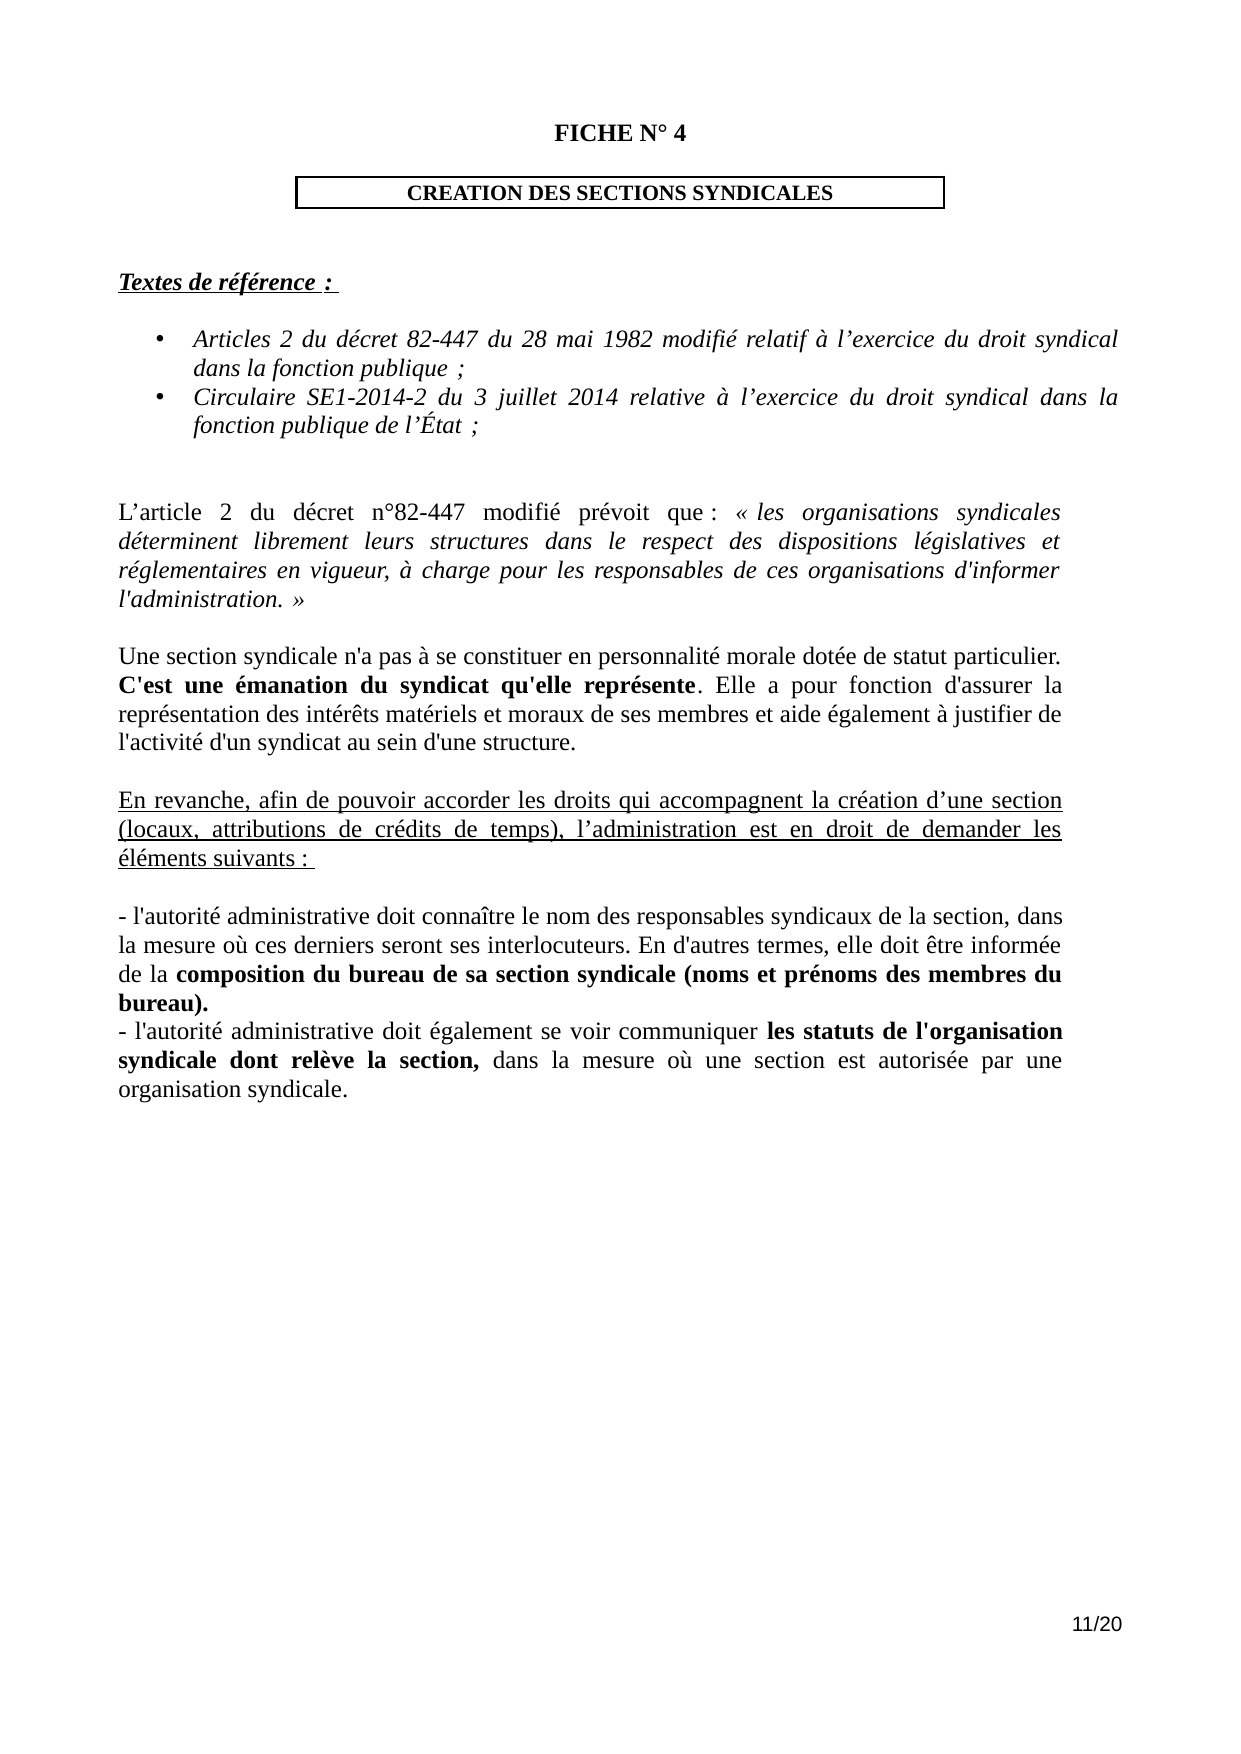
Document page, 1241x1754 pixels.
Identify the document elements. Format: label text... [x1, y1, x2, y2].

list Articles 2 du décret 82-447 du 28 mai 1982 modifié relatif à l’exercice du droit syndical dans la fonction publique ; [156, 324, 1122, 382]
text (locaux, attributions de crédits de temps), l’administration est en droit de demander les éléments suivants : [118, 812, 1063, 872]
text FICHE N° 4 [118, 118, 1122, 147]
text En revanche, afin de pouvoir accorder les droits qui accompagnent la création d’une section [118, 786, 1063, 811]
text CREATION DES SECTIONS SYNDICALES [298, 178, 943, 207]
list Circulaire SE1-2014-2 du 3 juillet 2014 relative à l’exercice du droit syndical dans la fonction publique de l’État ; [156, 382, 1122, 439]
text L’article 2 du décret n°82-447 modifié prévoit que : « les organisations syndicales déterminent librement leurs structures dans le respect des dispositions législatives et réglementaires en vigueur, à charge pour les responsables de ces organisations d'informer l'administration. » Une section syndicale n'a pas à se constituer en personnalité morale dotée de statut particulier. C'est une émanation du syndicat qu'elle représente. Elle a pour fonction d'assurer la représentation des intérêts matériels et moraux de ses membres et aide également à justifier de l'activité d'un syndicat au sein d'une structure. [118, 497, 1063, 756]
text Textes de référence : [118, 267, 1122, 295]
text - l'autorité administrative doit connaître le nom des responsables syndicaux de la section, dans la mesure où ces derniers seront ses interlocuteurs. En d'autres termes, elle doit être informée de la composition du bureau de sa section syndicale (noms et prénoms des membres du bureau). - l'autorité administrative doit également se voir communiquer les statuts de l'organisation syndicale dont relève la section, dans la mesure où une section est autorisée par une organisation syndicale. [118, 901, 1063, 1103]
